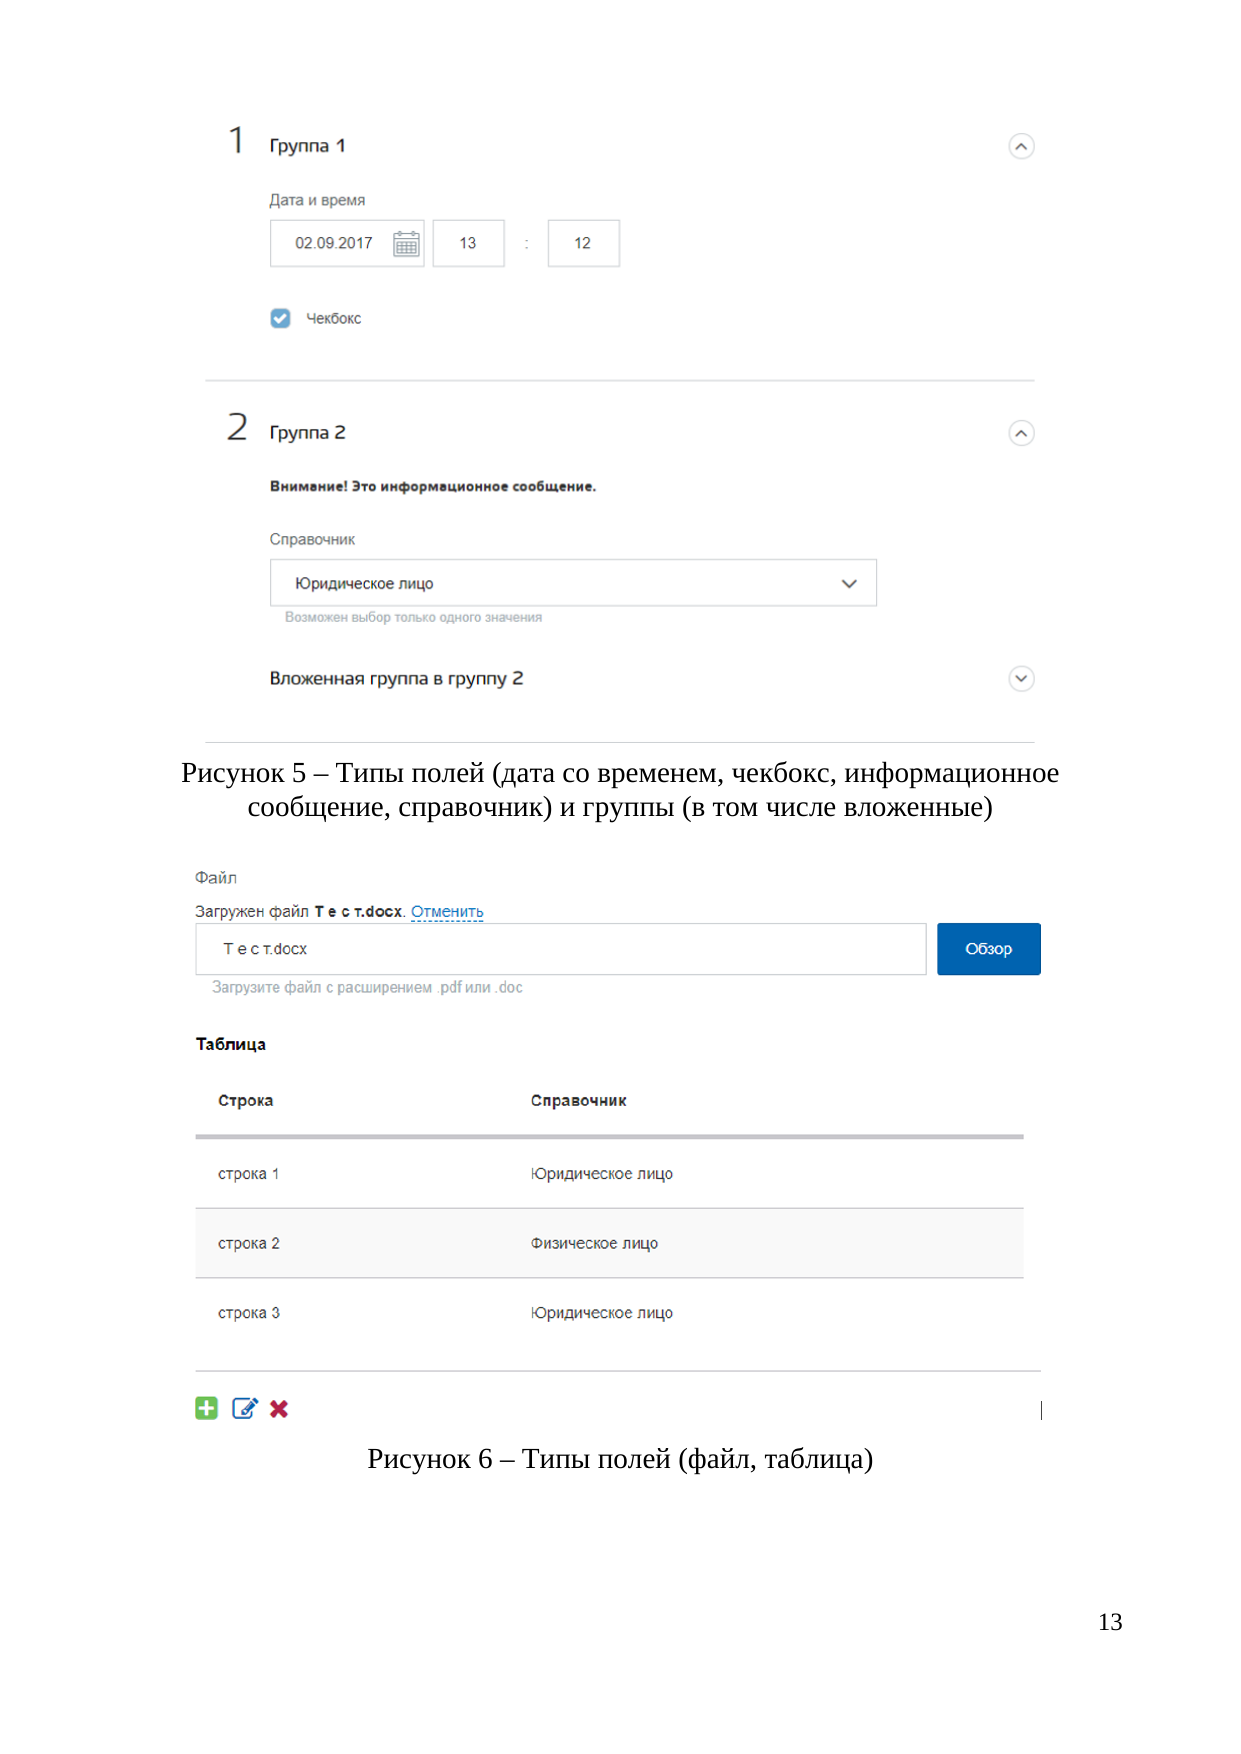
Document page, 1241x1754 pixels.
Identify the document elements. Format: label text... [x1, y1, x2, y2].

text Рисунок 5 – Типы полей (дата со временем, чекбокс, информационное сообщение, справочник) и группы (в том числе вложенные) [118, 755, 1123, 822]
picture [167, 118, 1073, 743]
picture [168, 856, 1073, 1437]
text Рисунок 6 – Типы полей (файл, таблица) [118, 1426, 1123, 1475]
